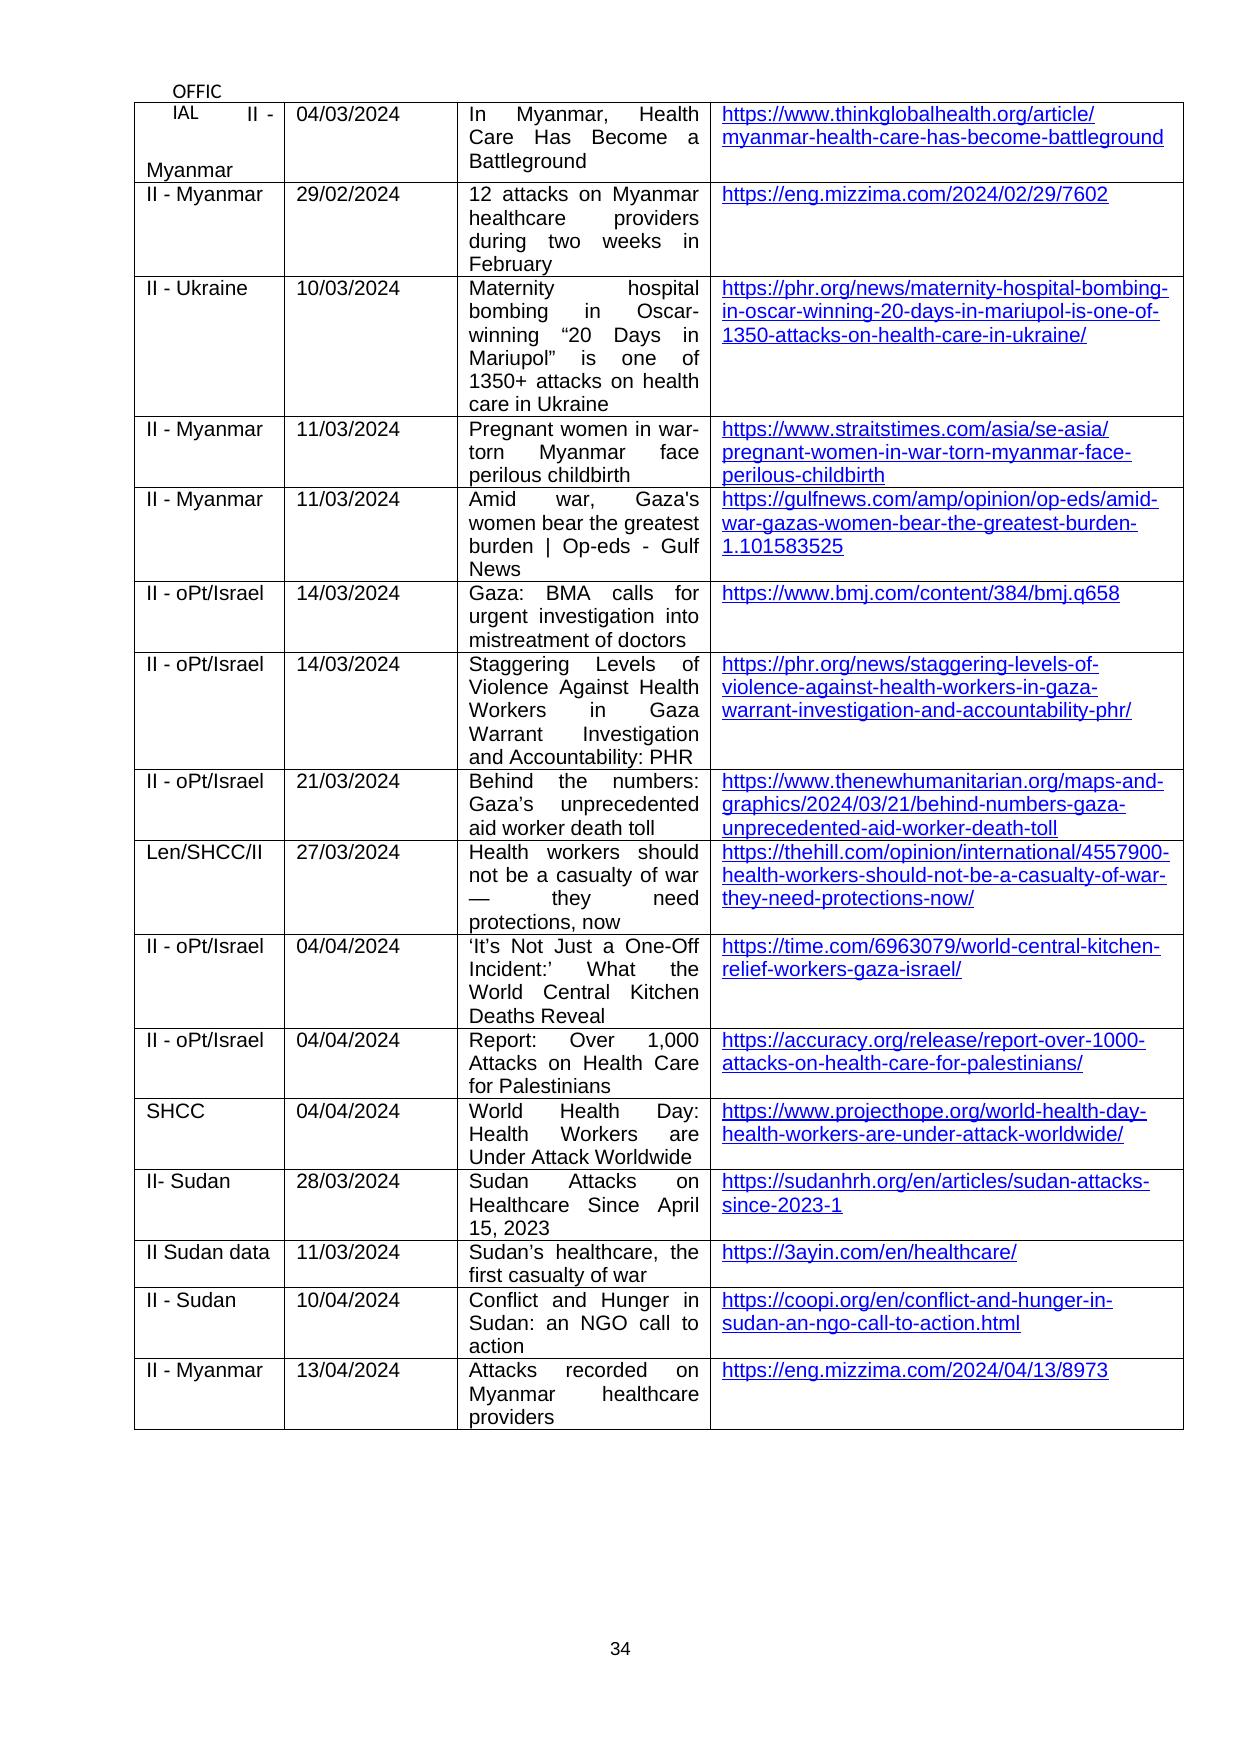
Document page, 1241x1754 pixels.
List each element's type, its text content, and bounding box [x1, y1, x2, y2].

table_cell 12 attacks on Myanmar healthcare providers during two weeks in February [458, 183, 710, 276]
table_cell 21/03/2024 [285, 770, 457, 839]
table_cell II - Ukraine [135, 277, 284, 416]
table_cell https://accuracy.org/release/report-over-1000-attacks-on-health-care-for-palestinians/ [711, 1029, 1183, 1098]
table_cell https://coopi.org/en/conflict-and-hunger-in-sudan-an-ngo-call-to-action.html [711, 1288, 1183, 1358]
table_cell Sudan Attacks on Healthcare Since April 15, 2023 [458, 1170, 710, 1239]
table_cell https://eng.mizzima.com/2024/04/13/8973 [711, 1359, 1183, 1428]
table_cell https://eng.mizzima.com/2024/02/29/7602 [711, 183, 1183, 276]
table_cell Behind the numbers: Gaza’s unprecedented aid worker death toll [458, 770, 710, 839]
table_cell II - Myanmar [135, 417, 284, 487]
table_cell II - oPt/Israel [135, 770, 284, 839]
table_cell Report: Over 1,000 Attacks on Health Care for Palestinians [458, 1029, 710, 1098]
table_cell 10/03/2024 [285, 277, 457, 416]
table_cell II - Myanmar [135, 1359, 284, 1428]
table_cell Conflict and Hunger in Sudan: an NGO call to action [458, 1288, 710, 1358]
table_cell https://sudanhrh.org/en/articles/sudan-attacks-since-2023-1 [711, 1170, 1183, 1239]
table_cell https://www.bmj.com/content/384/bmj.q658 [711, 582, 1183, 652]
table_cell https://www.thenewhumanitarian.org/maps-and-graphics/2024/03/21/behind-numbers-gaza-unprecedented-aid-worker-death-toll [711, 770, 1183, 839]
table_cell Sudan’s healthcare, the first casualty of war [458, 1241, 710, 1287]
table_cell Attacks recorded on Myanmar healthcare providers [458, 1359, 710, 1428]
table_cell https://www.thinkglobalhealth.org/article/myanmar-health-care-has-become-battleground [711, 103, 1183, 182]
table_cell II Sudan data [135, 1241, 284, 1287]
table_cell SHCC [135, 1099, 284, 1169]
table_cell https://3ayin.com/en/healthcare/ [711, 1241, 1183, 1287]
table_cell II - Sudan [135, 1288, 284, 1358]
table_cell 14/03/2024 [285, 653, 457, 769]
table_cell II - oPt/Israel [135, 653, 284, 769]
table_cell 14/03/2024 [285, 582, 457, 652]
table_cell https://www.straitstimes.com/asia/se-asia/pregnant-women-in-war-torn-myanmar-face-perilous-childbirth [711, 417, 1183, 487]
table_cell 11/03/2024 [285, 488, 457, 581]
table_cell 13/04/2024 [285, 1359, 457, 1428]
table_cell ‘It’s Not Just a One-Off Incident:’ What the World Central Kitchen Deaths Reveal [458, 935, 710, 1027]
table_cell II - oPt/Israel [135, 582, 284, 652]
table_cell Staggering Levels of Violence Against Health Workers in Gaza Warrant Investigation and Accountability: PHR [458, 653, 710, 769]
table_cell II - Myanmar [135, 488, 284, 581]
table_cell II - Myanmar [135, 103, 284, 182]
table_cell 29/02/2024 [285, 183, 457, 276]
table_cell In Myanmar, Health Care Has Become a Battleground [458, 103, 710, 182]
table_cell 10/04/2024 [285, 1288, 457, 1358]
table_cell 04/03/2024 [285, 103, 457, 182]
table_cell https://time.com/6963079/world-central-kitchen-relief-workers-gaza-israel/ [711, 935, 1183, 1027]
table_cell https://thehill.com/opinion/international/4557900-health-workers-should-not-be-a-casualty-of-war-they-need-protections-now/ [711, 841, 1183, 933]
table_cell 11/03/2024 [285, 417, 457, 487]
table_cell Maternity hospital bombing in Oscar-winning “20 Days in Mariupol” is one of 1350+ attacks on health care in Ukraine [458, 277, 710, 416]
table_cell II - Myanmar [135, 183, 284, 276]
table_cell 04/04/2024 [285, 935, 457, 1027]
table_cell https://www.projecthope.org/world-health-day-health-workers-are-under-attack-worldwide/ [711, 1099, 1183, 1169]
table_cell 11/03/2024 [285, 1241, 457, 1287]
table_cell https://gulfnews.com/amp/opinion/op-eds/amid-war-gazas-women-bear-the-greatest-burden-1.101583525 [711, 488, 1183, 581]
table_cell Gaza: BMA calls for urgent investigation into mistreatment of doctors [458, 582, 710, 652]
table_cell 28/03/2024 [285, 1170, 457, 1239]
table_cell II - oPt/Israel [135, 935, 284, 1027]
table_cell 04/04/2024 [285, 1099, 457, 1169]
table_cell II - oPt/Israel [135, 1029, 284, 1098]
table_cell World Health Day: Health Workers are Under Attack Worldwide [458, 1099, 710, 1169]
table_cell Len/SHCC/II [135, 841, 284, 933]
table_cell https://phr.org/news/maternity-hospital-bombing-in-oscar-winning-20-days-in-mariupol-is-one-of-1350-attacks-on-health-care-in-ukraine/ [711, 277, 1183, 416]
table_cell https://phr.org/news/staggering-levels-of-violence-against-health-workers-in-gaza-warrant-investigation-and-accountability-phr/ [711, 653, 1183, 769]
table_cell Health workers should not be a casualty of war — they need protections, now [458, 841, 710, 933]
table_cell 27/03/2024 [285, 841, 457, 933]
table_cell Amid war, Gaza's women bear the greatest burden | Op-eds - Gulf News [458, 488, 710, 581]
table_cell Pregnant women in war-torn Myanmar face perilous childbirth [458, 417, 710, 487]
table_cell II- Sudan [135, 1170, 284, 1239]
table_cell 04/04/2024 [285, 1029, 457, 1098]
